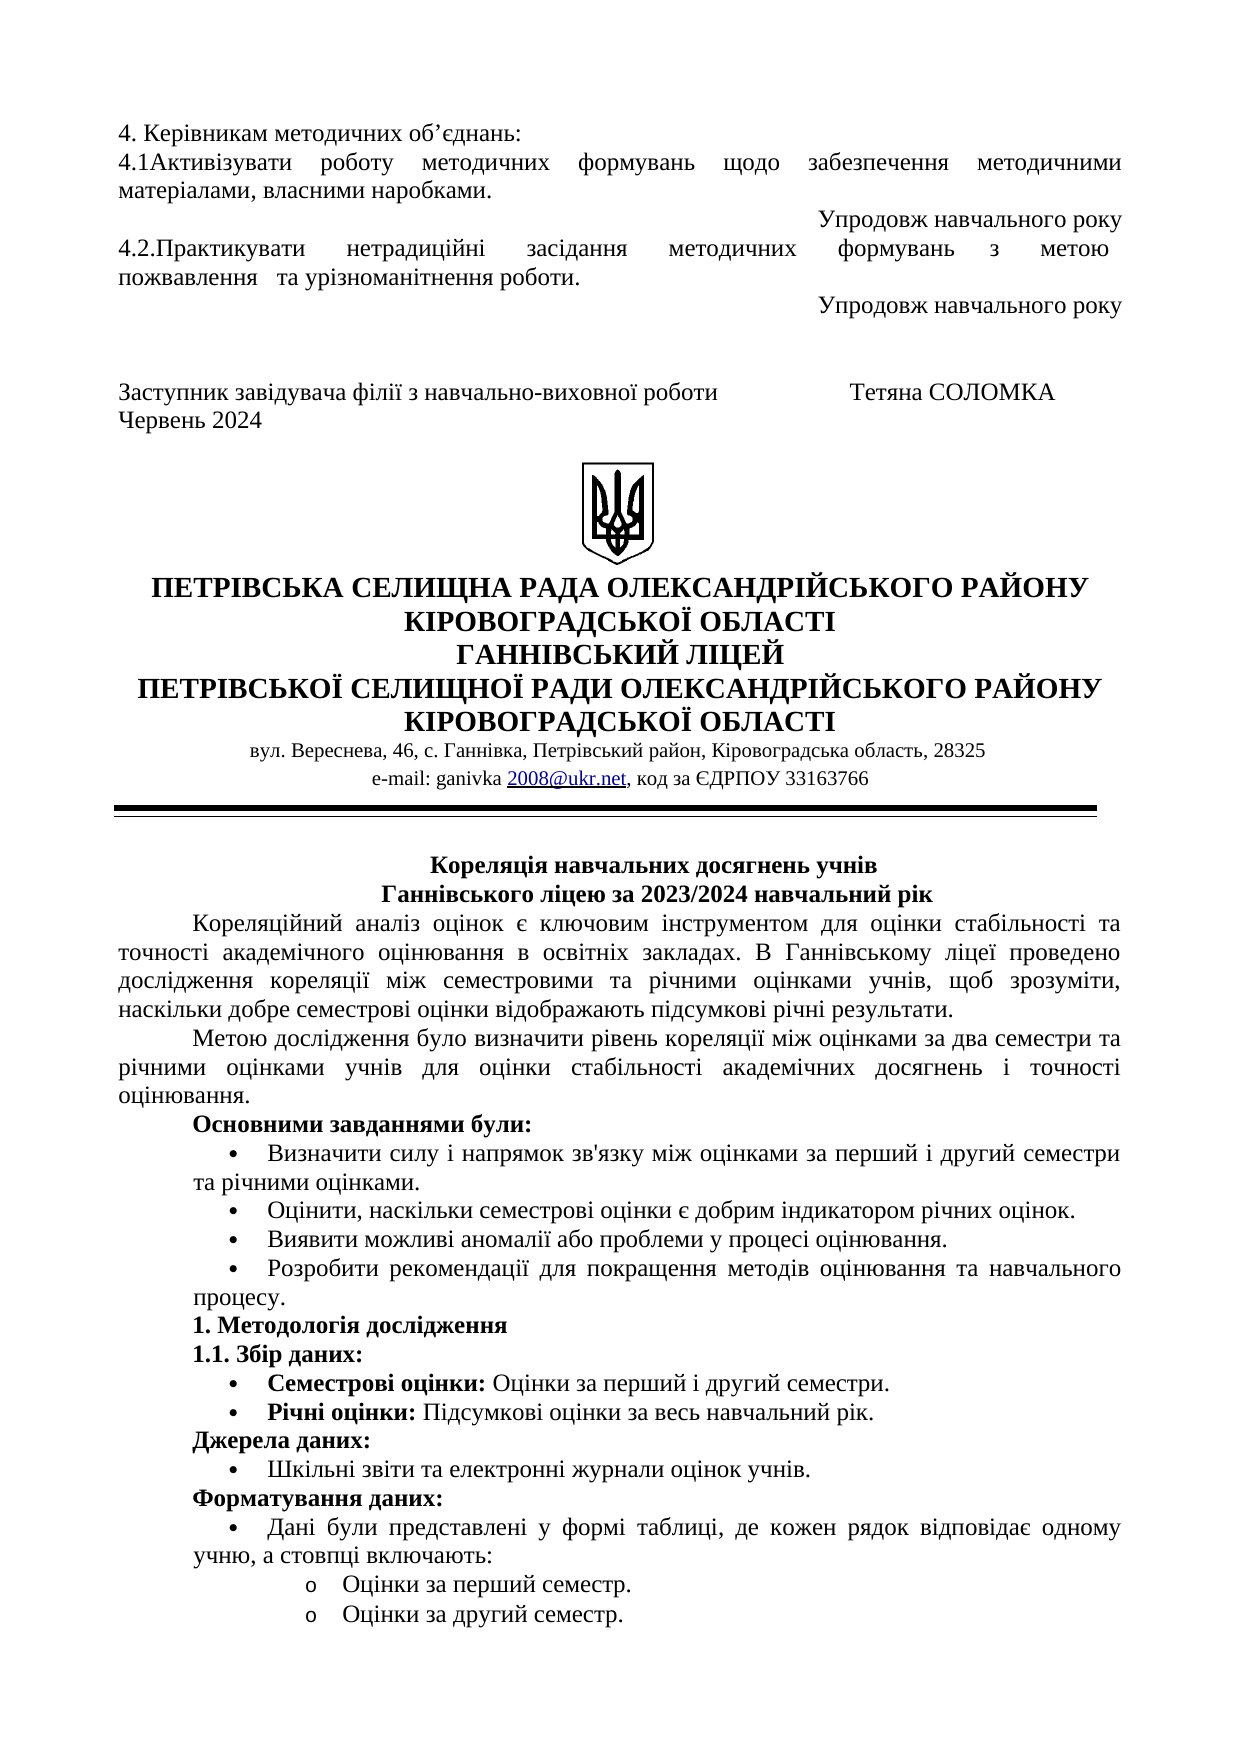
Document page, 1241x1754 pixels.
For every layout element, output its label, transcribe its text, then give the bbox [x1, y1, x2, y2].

text Кореляція навчальних досягнень учнів [118, 851, 1122, 879]
list Оцінки за перший семестр. [231, 1569, 1122, 1599]
text Метою дослідження було визначити рівень кореляції між оцінками за два семестри та річними оцінками учнів для оцінки стабільності академічних досягнень і точності оцінювання. [118, 1023, 1122, 1109]
text e-mail: ganivka 2008@ukr.net, код за ЄДРПОУ 33163766 [118, 766, 1122, 789]
text ГАННІВСЬКИЙ ЛІЦЕЙ [118, 637, 1122, 671]
text Червень 2024 [118, 406, 1122, 434]
list Шкільні звіти та електронні журнали оцінок учнів. [156, 1454, 1122, 1483]
text Ганнівського ліцею за 2023/2024 навчальний рік [118, 879, 1122, 908]
list Розробити рекомендації для покращення методів оцінювання та навчального процесу. [156, 1253, 1122, 1311]
text Джерела даних: [118, 1426, 1122, 1454]
list Семестрові оцінки: Оцінки за перший і другий семестри. [156, 1368, 1122, 1397]
text 1.1. Збір даних: [118, 1339, 1122, 1368]
text 1. Методологія дослідження [118, 1311, 1122, 1339]
list Оцінити, наскільки семестрові оцінки є добрим індикатором річних оцінок. [156, 1196, 1122, 1224]
text Основними завданнями були: [118, 1109, 1122, 1138]
list Річні оцінки: Підсумкові оцінки за весь навчальний рік. [156, 1397, 1122, 1426]
text Упродовж навчального року [118, 291, 1122, 319]
text Кореляційний аналіз оцінок є ключовим інструментом для оцінки стабільності та точності академічного оцінювання в освітніх закладах. В Ганнівському ліцеї проведено дослідження кореляції між семестровими та річними оцінками учнів, щоб зрозуміти, наскільки добре семестрові оцінки відображають підсумкові річні результати. [118, 908, 1122, 1023]
text Упродовж навчального року [118, 204, 1122, 233]
list Визначити силу і напрямок зв'язку між оцінками за перший і другий семестри та річними оцінками. [156, 1138, 1122, 1196]
text вул. Вереснева, 46, с. Ганнівка, Петрівський район, Кіровоградська область, 28325 [118, 738, 1122, 762]
text Заступник завідувача філії з навчально-виховної роботи Тетяна СОЛОМКА [118, 377, 1122, 406]
text ПЕТРІВСЬКОЇ СЕЛИЩНОЇ РАДИ ОЛЕКСАНДРІЙСЬКОГО РАЙОНУ КІРОВОГРАДСЬКОЇ ОБЛАСТІ [118, 671, 1122, 738]
list Оцінки за другий семестр. [231, 1599, 1122, 1628]
list Виявити можливі аномалії або проблеми у процесі оцінювання. [156, 1224, 1122, 1253]
list Дані були представлені у формі таблиці, де кожен рядок відповідає одному учню, а стовпці включають: [156, 1512, 1122, 1569]
text 4.2.Практикувати нетрадиційні засідання методичних формувань з метою пожвавлення та урізноманітнення роботи. [118, 233, 1122, 291]
text 4.1Активізувати роботу методичних формувань щодо забезпечення методичними матеріалами, власними наробками. [118, 147, 1122, 204]
text Форматування даних: [118, 1483, 1122, 1512]
text ПЕТРІВСЬКА СЕЛИЩНА РАДА ОЛЕКСАНДРІЙСЬКОГО РАЙОНУ КІРОВОГРАДСЬКОЇ ОБЛАСТІ [118, 570, 1122, 637]
text 4. Керівникам методичних об’єднань: [118, 118, 1122, 147]
